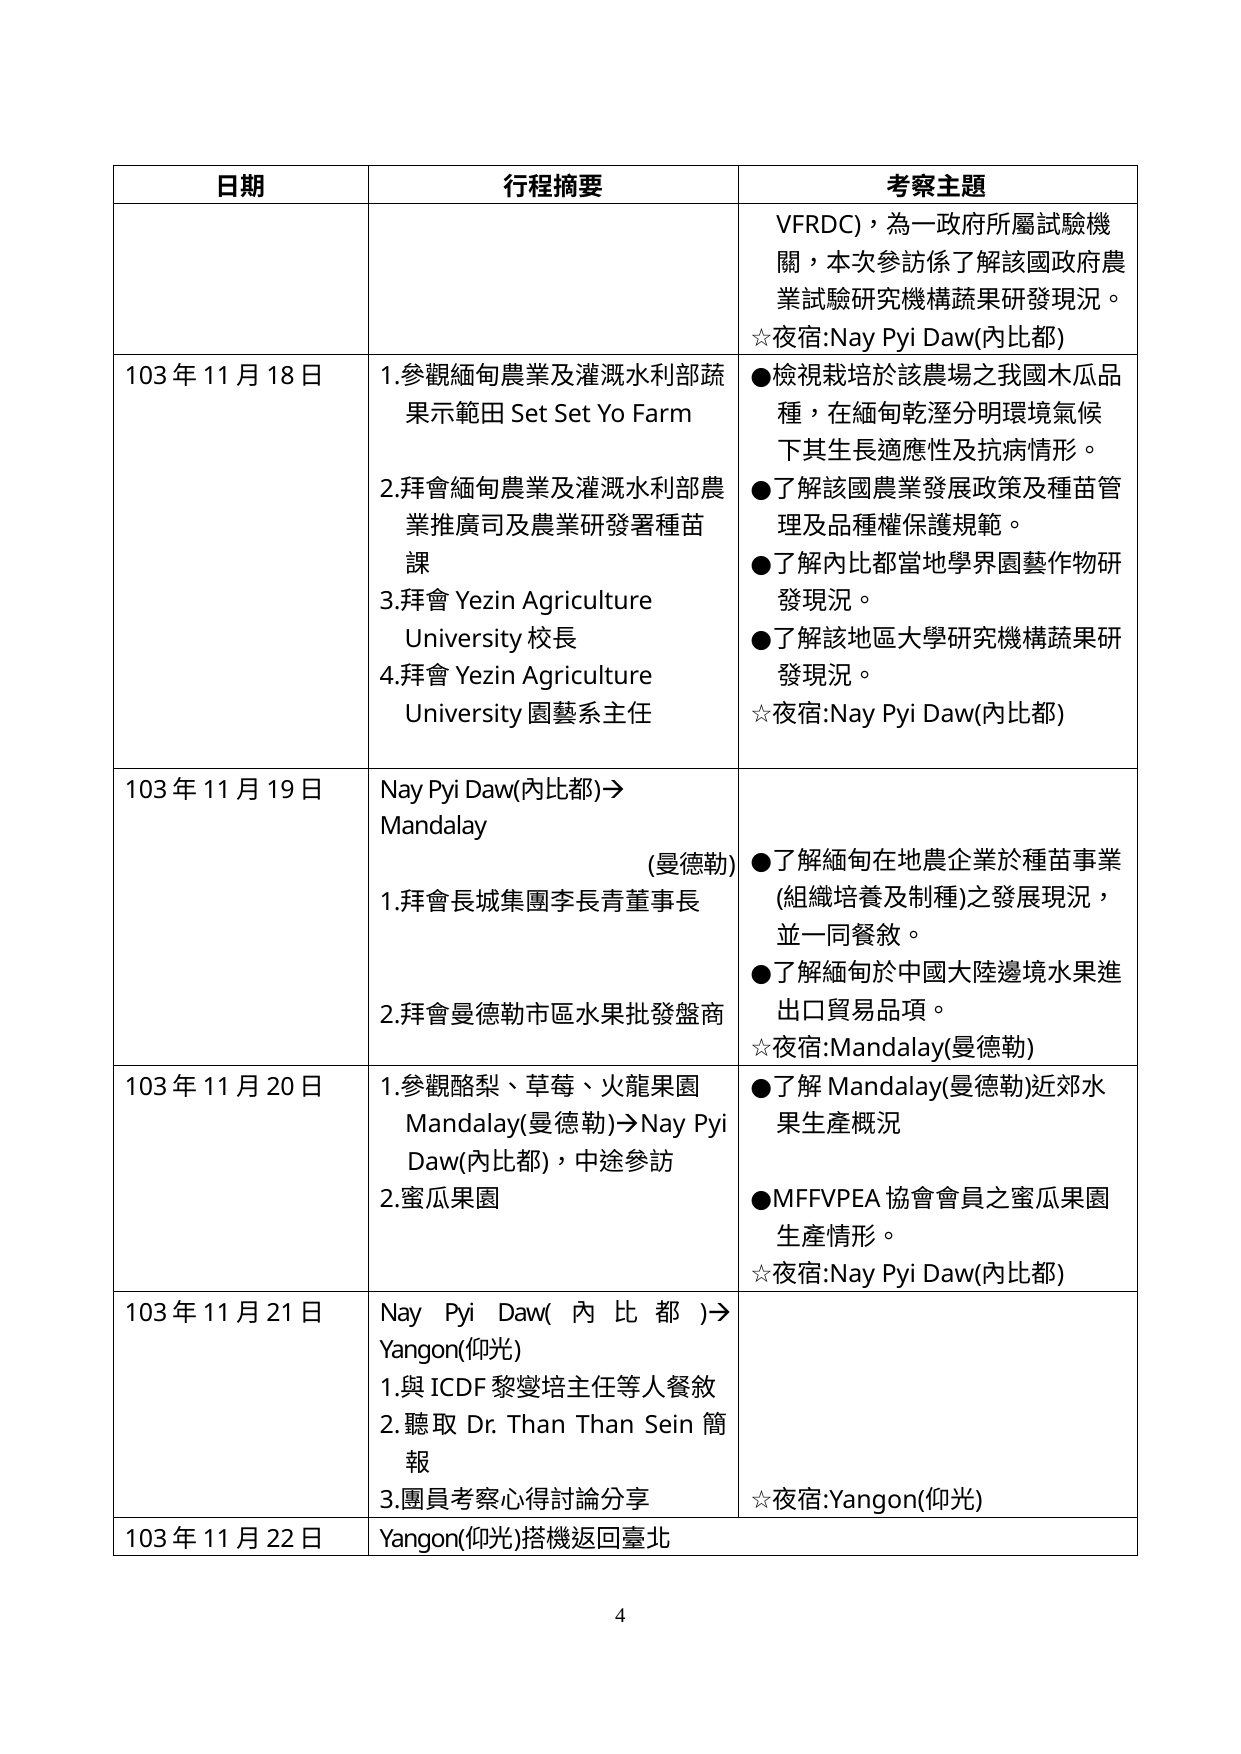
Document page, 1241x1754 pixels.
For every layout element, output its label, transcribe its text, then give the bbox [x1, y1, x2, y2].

table_header 行程摘要 [369, 166, 738, 203]
table_cell 1.參觀緬甸農業及灌溉水利部蔬果示範田 Set Set Yo Farm 2.拜會緬甸農業及灌溉水利部農業推廣司及農業研發署種苗課 3.拜會Yezin Agriculture University校長 4.拜會Yezin Agriculture University園藝系主任 [369, 355, 738, 768]
table_cell 103年11月22日 [114, 1518, 368, 1555]
table_cell Nay Pyi Daw(內比都) Mandalay (曼德勒) 1.拜會長城集團李長青董事長 2.拜會曼德勒市區水果批發盤商 [369, 769, 738, 1064]
table_cell 103年11月19日 [114, 769, 368, 1064]
table_cell ☆夜宿:Yangon(仰光) [739, 1292, 1137, 1517]
table_cell 103年11月18日 [114, 355, 368, 768]
table_cell ●檢視栽培於該農場之我國木瓜品種，在緬甸乾溼分明環境氣候下其生長適應性及抗病情形。 ●了解該國農業發展政策及種苗管理及品種權保護規範。 ●了解內比都當地學界園藝作物研發現況。 ●了解該地區大學研究機構蔬果研發現況。 ☆夜宿:Nay Pyi Daw(內比都) [739, 355, 1137, 768]
table_cell [369, 204, 738, 354]
table_cell 1.參觀酪梨、草莓、火龍果園 Mandalay(曼德勒)Nay Pyi Daw(內比都)，中途參訪 2.蜜瓜果園 [369, 1066, 738, 1291]
table_cell Nay Pyi Daw(內比都) Yangon(仰光) 1.與ICDF黎燮培主任等人餐敘 2.聽取Dr. Than Than Sein簡報 3.團員考察心得討論分享 [369, 1292, 738, 1517]
table_cell ●了解Mandalay(曼德勒)近郊水果生產概況 ●MFFVPEA協會會員之蜜瓜果園生產情形。 ☆夜宿:Nay Pyi Daw(內比都) [739, 1066, 1137, 1291]
table_cell Yangon(仰光)搭機返回臺北 [369, 1518, 1137, 1555]
table_cell VFRDC)，為一政府所屬試驗機關，本次參訪係了解該國政府農業試驗研究機構蔬果研發現況。 ☆夜宿:Nay Pyi Daw(內比都) [739, 204, 1137, 354]
table_cell 103年11月20日 [114, 1066, 368, 1291]
table_cell ●了解緬甸在地農企業於種苗事業(組織培養及制種)之發展現況，並一同餐敘。 ●了解緬甸於中國大陸邊境水果進出口貿易品項。 ☆夜宿:Mandalay(曼德勒) [739, 769, 1137, 1064]
table_cell [114, 204, 368, 354]
table_header 日期 [114, 166, 368, 203]
table_cell 103年11月21日 [114, 1292, 368, 1517]
table_header 考察主題 [739, 166, 1137, 203]
